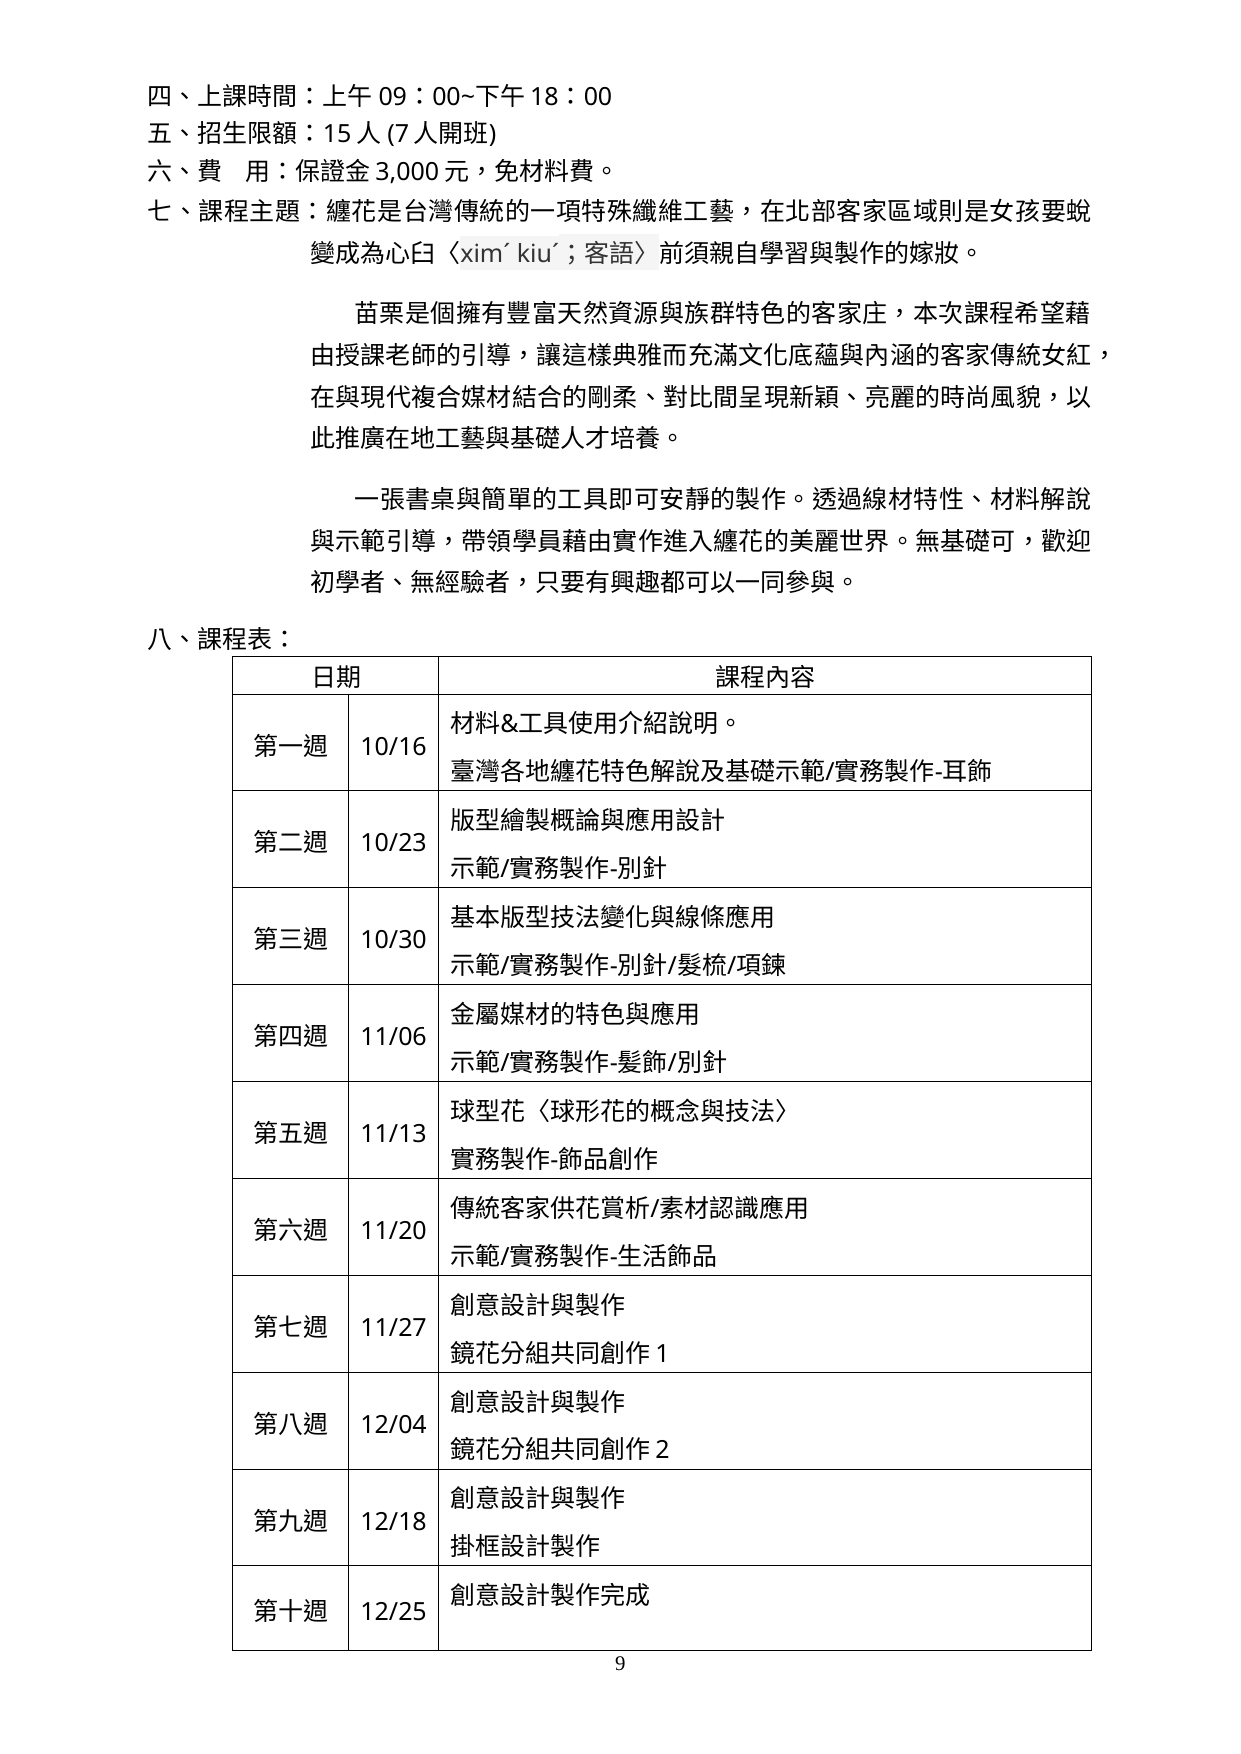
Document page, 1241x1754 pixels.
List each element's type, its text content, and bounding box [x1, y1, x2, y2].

text 五、招生限額：15人 (7人開班) [148, 112, 1093, 150]
table_cell 第六週 [233, 1179, 348, 1275]
table_cell 傳統客家供花賞析/素材認識應用 示範/實務製作-生活飾品 [439, 1179, 1091, 1275]
table_cell 第七週 [233, 1276, 348, 1372]
table_cell 10/23 [349, 791, 438, 887]
table_cell 10/30 [349, 888, 438, 984]
table_cell 第四週 [233, 985, 348, 1081]
table_cell 第八週 [233, 1373, 348, 1468]
table_cell 創意設計與製作 掛框設計製作 [439, 1470, 1091, 1565]
table_cell 版型繪製概論與應用設計 示範/實務製作-別針 [439, 791, 1091, 887]
table_cell 11/06 [349, 985, 438, 1081]
table_cell 材料&工具使用介紹說明。 臺灣各地纏花特色解說及基礎示範/實務製作-耳飾 [439, 695, 1091, 790]
table_cell 11/20 [349, 1179, 438, 1275]
text 一張書桌與簡單的工具即可安靜的製作。透過線材特性、材料解說與示範引導，帶領學員藉由實作進入纏花的美麗世界。無基礎可，歡迎初學者、無經驗者，只要有興趣都可以一同參與。 [310, 475, 1093, 600]
table_cell 第五週 [233, 1082, 348, 1178]
text 八、課程表： [148, 619, 1093, 656]
table_cell 10/16 [349, 695, 438, 790]
table_cell 第二週 [233, 791, 348, 887]
table_cell 第九週 [233, 1470, 348, 1565]
table_header 日期 [233, 657, 438, 693]
table_cell 創意設計與製作 鏡花分組共同創作2 [439, 1373, 1091, 1468]
table_cell 12/25 [349, 1566, 438, 1649]
table_cell 金屬媒材的特色與應用 示範/實務製作-髪飾/別針 [439, 985, 1091, 1081]
text 七、課程主題：纏花是台灣傳統的一項特殊纖維工藝，在北部客家區域則是女孩要蛻變成為心臼〈ximˊ kiuˊ；客語〉前須親自學習與製作的嫁妝。 [148, 187, 1093, 271]
table_cell 第一週 [233, 695, 348, 790]
table_cell 11/13 [349, 1082, 438, 1178]
table_cell 12/18 [349, 1470, 438, 1565]
table_cell 球型花〈球形花的概念與技法〉 實務製作-飾品創作 [439, 1082, 1091, 1178]
table_header 課程內容 [439, 657, 1091, 693]
table_cell 基本版型技法變化與線條應用 示範/實務製作-別針/髮梳/項鍊 [439, 888, 1091, 984]
text 苗栗是個擁有豐富天然資源與族群特色的客家庄，本次課程希望藉由授課老師的引導，讓這樣典雅而充滿文化底蘊與內涵的客家傳統女紅，在與現代複合媒材結合的剛柔、對比間呈現新穎、亮麗的時尚風貌，以此推廣在地工藝與基礎人才培養。 [310, 289, 1093, 456]
text 四、上課時間：上午 09：00~下午18：00 [148, 75, 1093, 112]
table_cell 第三週 [233, 888, 348, 984]
table_cell 11/27 [349, 1276, 438, 1372]
table_cell 12/04 [349, 1373, 438, 1468]
table_cell 創意設計與製作 鏡花分組共同創作1 [439, 1276, 1091, 1372]
table_cell 創意設計製作完成 [439, 1566, 1091, 1649]
table_cell 第十週 [233, 1566, 348, 1649]
text 六、費 用：保證金3,000元，免材料費。 [148, 150, 1093, 187]
